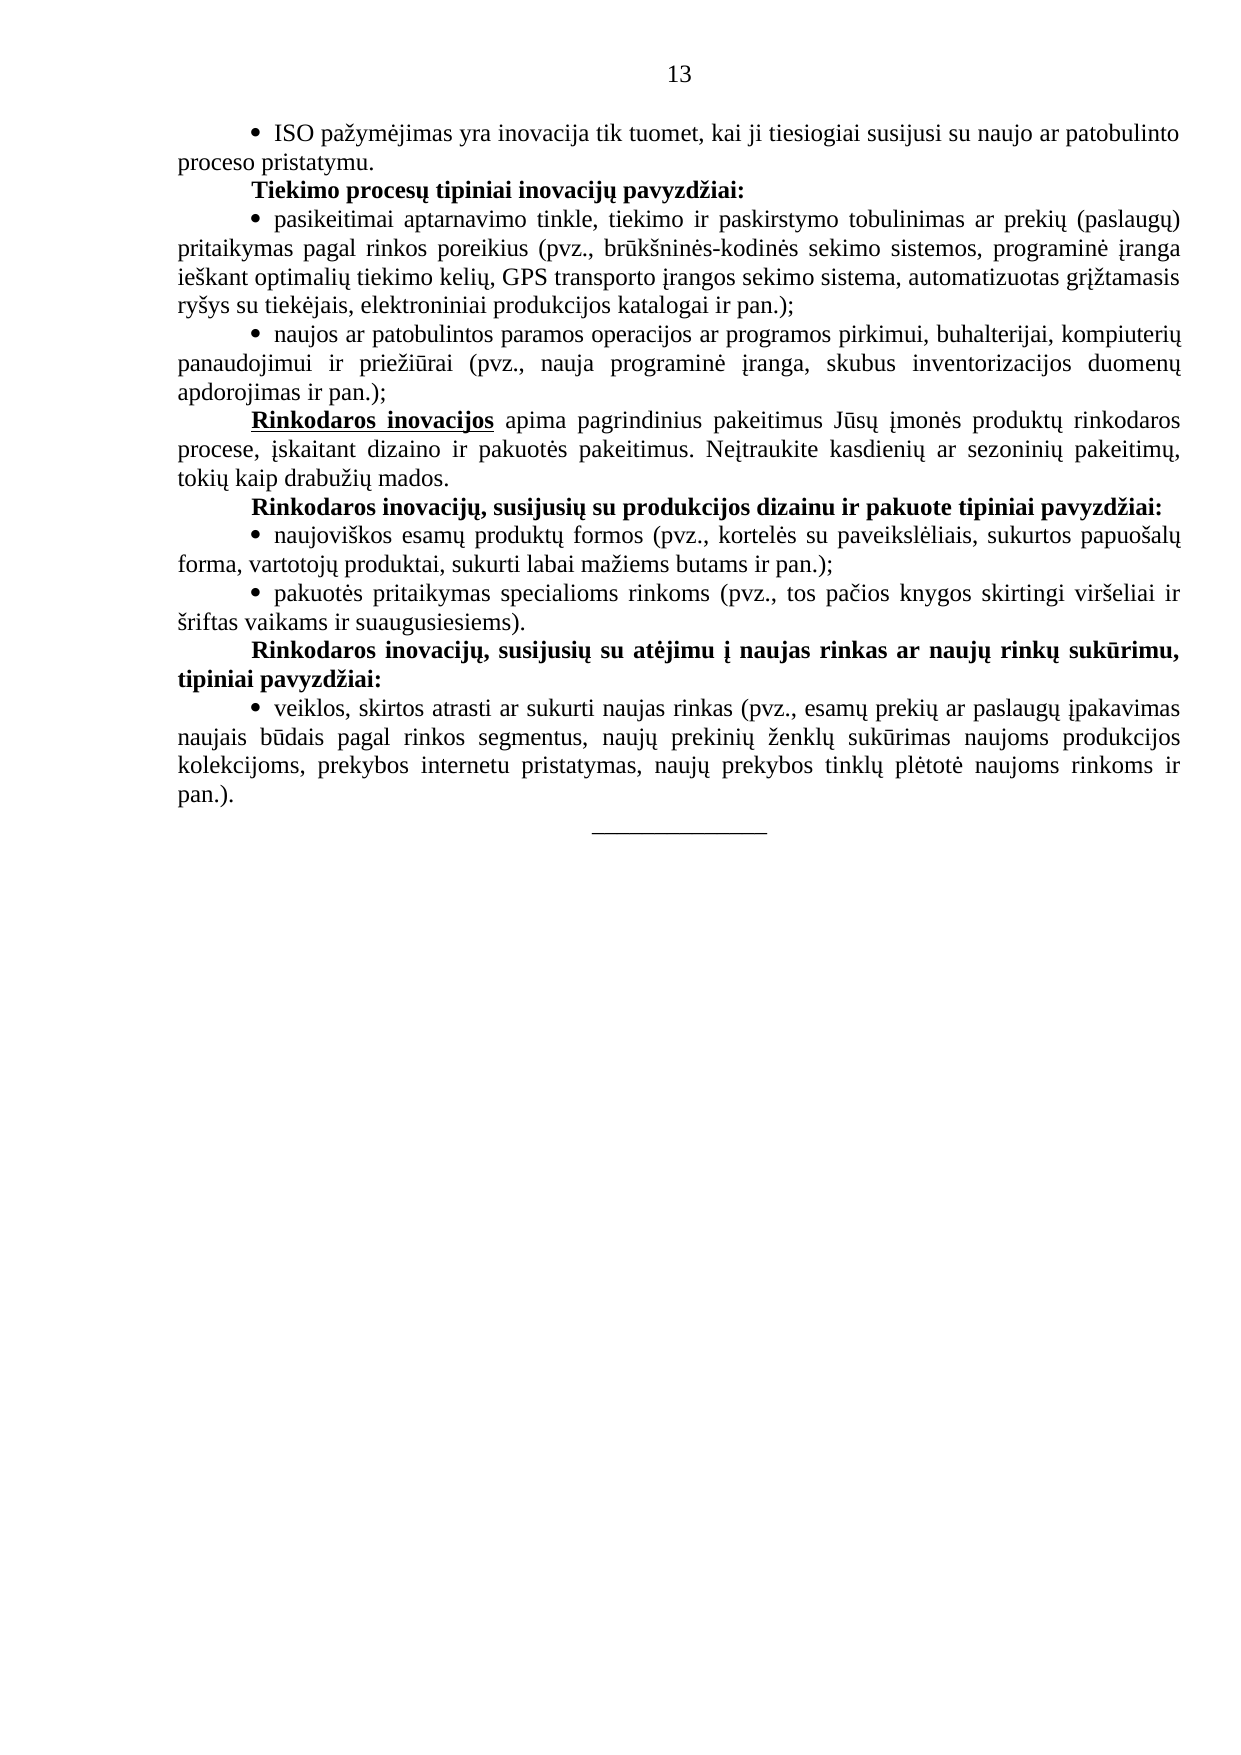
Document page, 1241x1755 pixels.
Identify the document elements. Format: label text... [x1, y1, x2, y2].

text ISO pažymėjimas yra inovacija tik tuomet, kai ji tiesiogiai susijusi su naujo ar patobulinto proceso pristatymu. [177, 118, 1181, 176]
text ______________ [177, 808, 1181, 837]
text pasikeitimai aptarnavimo tinkle, tiekimo ir paskirstymo tobulinimas ar prekių (paslaugų) pritaikymas pagal rinkos poreikius (pvz., brūkšninės-kodinės sekimo sistemos, programinė įranga ieškant optimalių tiekimo kelių, GPS transporto įrangos sekimo sistema, automatizuotas grįžtamasis ryšys su tiekėjais, elektroniniai produkcijos katalogai ir pan.); [177, 204, 1181, 319]
text Rinkodaros inovacijų, susijusių su produkcijos dizainu ir pakuote tipiniai pavyzdžiai: [177, 492, 1181, 521]
text Rinkodaros inovacijų, susijusių su atėjimu į naujas rinkas ar naujų rinkų sukūrimu, tipiniai pavyzdžiai: [177, 636, 1181, 693]
text naujos ar patobulintos paramos operacijos ar programos pirkimui, buhalterijai, kompiuterių panaudojimui ir priežiūrai (pvz., nauja programinė įranga, skubus inventorizacijos duomenų apdorojimas ir pan.); [177, 319, 1181, 406]
text Rinkodaros inovacijos apima pagrindinius pakeitimus Jūsų įmonės produktų rinkodaros procese, įskaitant dizaino ir pakuotės pakeitimus. Neįtraukite kasdienių ar sezoninių pakeitimų, tokių kaip drabužių mados. [177, 406, 1181, 492]
text pakuotės pritaikymas specialioms rinkoms (pvz., tos pačios knygos skirtingi viršeliai ir šriftas vaikams ir suaugusiesiems). [177, 578, 1181, 636]
text naujoviškos esamų produktų formos (pvz., kortelės su paveikslėliais, sukurtos papuošalų forma, vartotojų produktai, sukurti labai mažiems butams ir pan.); [177, 521, 1181, 578]
text veiklos, skirtos atrasti ar sukurti naujas rinkas (pvz., esamų prekių ar paslaugų įpakavimas naujais būdais pagal rinkos segmentus, naujų prekinių ženklų sukūrimas naujoms produkcijos kolekcijoms, prekybos internetu pristatymas, naujų prekybos tinklų plėtotė naujoms rinkoms ir pan.). [177, 693, 1181, 808]
text Tiekimo procesų tipiniai inovacijų pavyzdžiai: [177, 176, 1181, 204]
